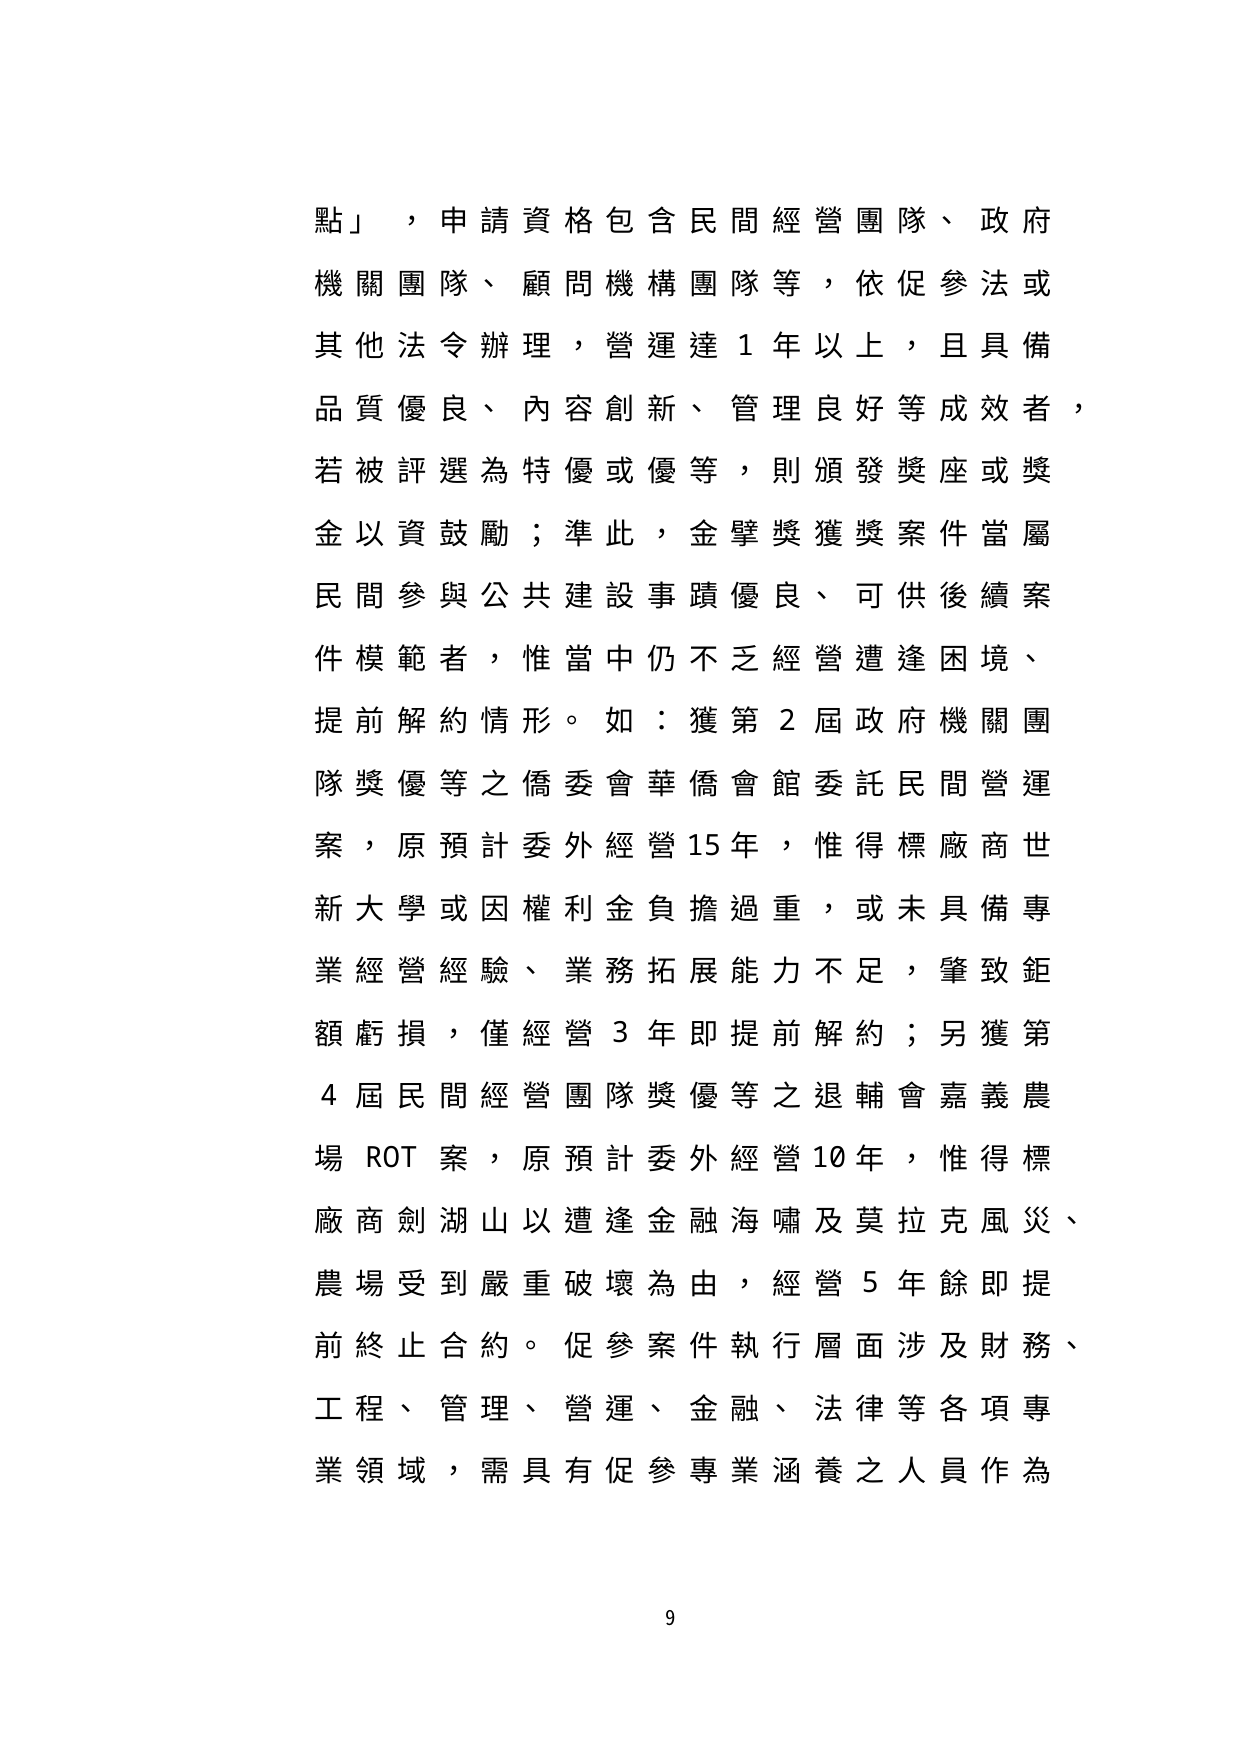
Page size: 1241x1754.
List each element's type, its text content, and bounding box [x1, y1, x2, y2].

text 1.行政院為獎勵民間參與公共建設而訂定「民間參與公共建設金擘獎頒發作業要點」，申請資格包含民間經營團隊、政府機關團隊、顧問機構團隊等，依促參法或其他法令辦理，營運達1年以上，且具備品質優良、內容創新、管理良好等成效者，若被評選為特優或優等，則頒發奬座或獎金以資鼓勵；準此，金擘獎獲獎案件當屬民間參與公共建設事蹟優良、可供後續案件模範者，惟當中仍不乏經營遭逢困境、提前解約情形。如：獲第2屆政府機關團隊獎優等之僑委會華僑會館委託民間營運案，原預計委外經營15年，惟得標廠商世新大學或因權利金負擔過重，或未具備專業經營經驗、業務拓展能力不足，肇致鉅額虧損，僅經營3年即提前解約；另獲第4屆民間經營團隊獎優等之退輔會嘉義農場ROT案，原預計委外經營10年，惟得標廠商劍湖山以遭逢金融海嘯及莫拉克風災、農場受到嚴重破壞為由，經營5年餘即提前終止合約。促參案件執行層面涉及財務、工程、管理、營運、金融、法律等各項專業領域，需具有促參專業涵養之人員作為與廠商之溝通管道，而成功之促參案件不僅應重視招商階段得否順利進行，更不宜忽視履約階段之營運風險。 [271, 177, 1058, 1490]
